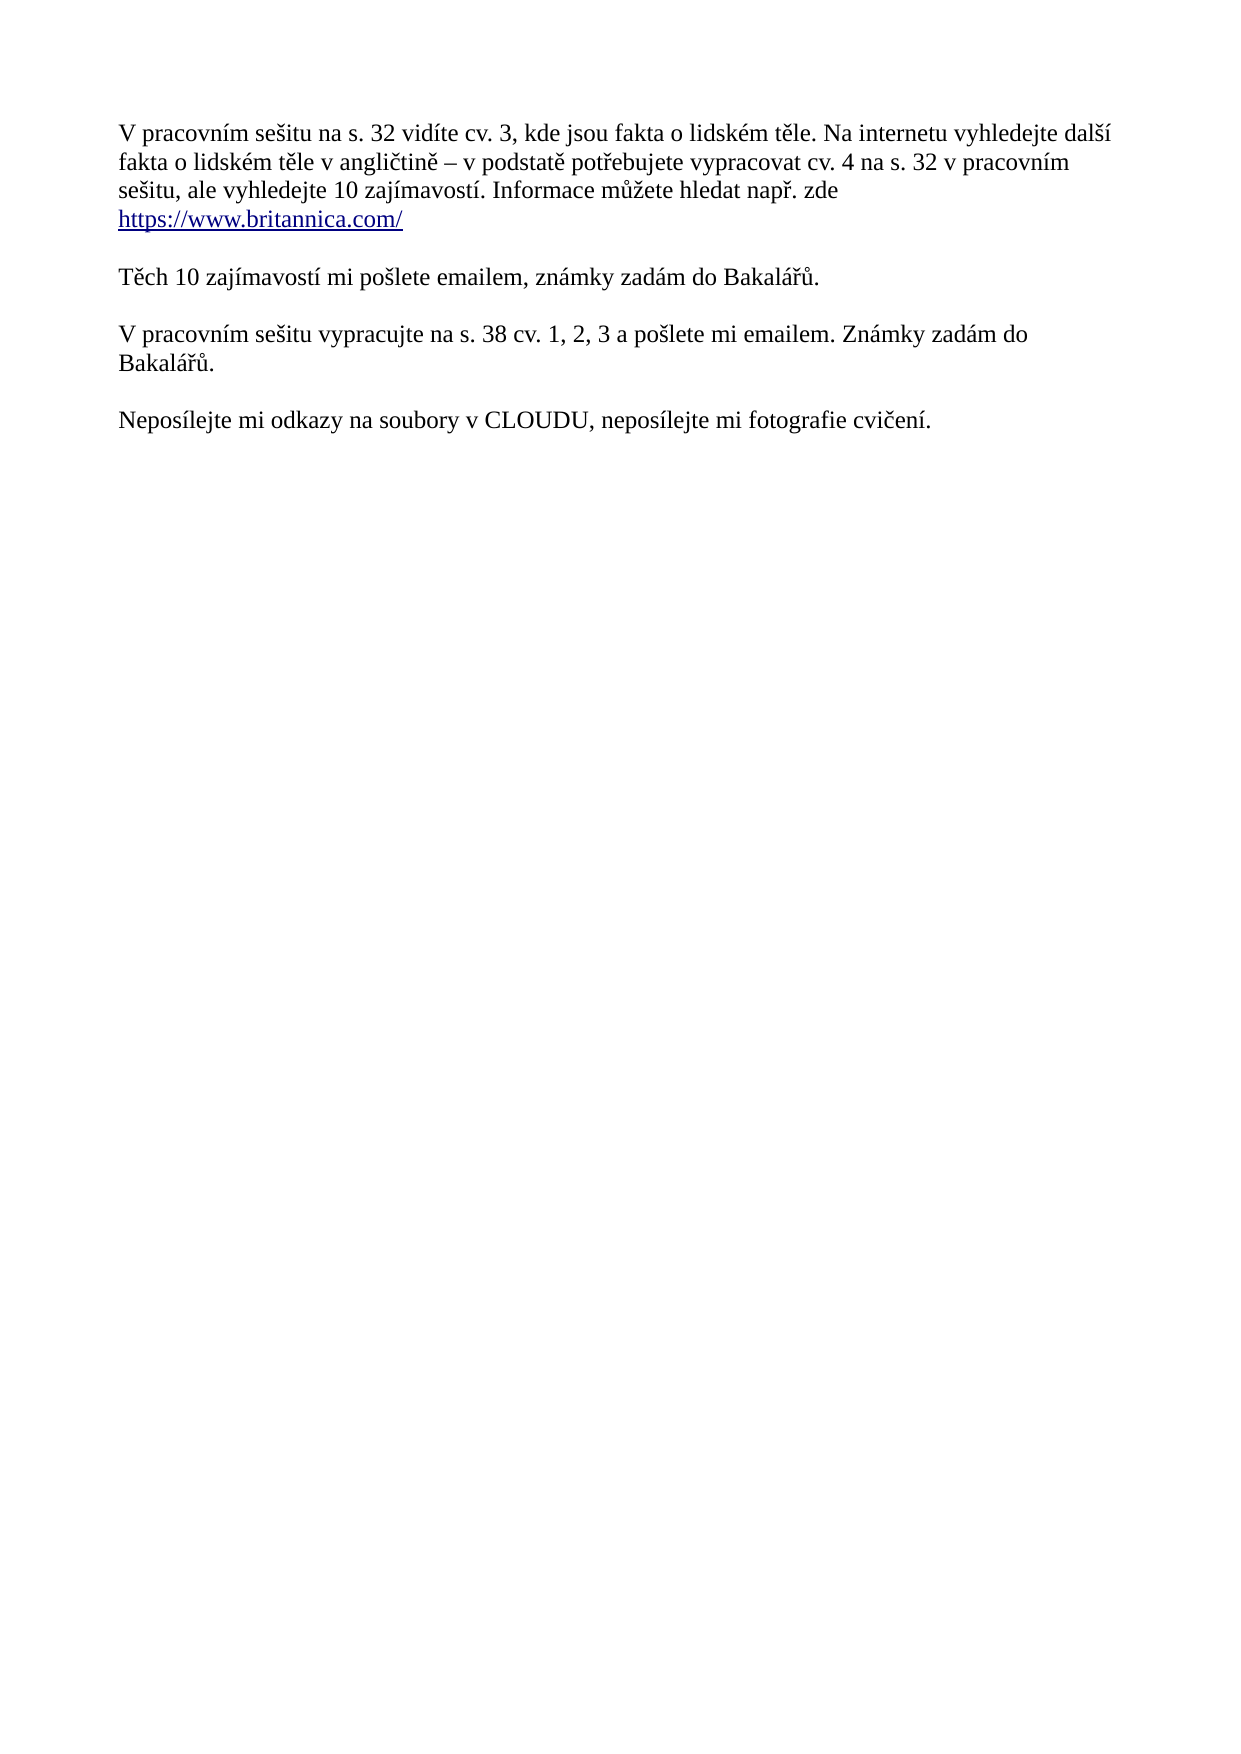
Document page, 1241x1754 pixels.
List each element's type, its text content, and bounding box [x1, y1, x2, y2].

text V pracovním sešitu na s. 32 vidíte cv. 3, kde jsou fakta o lidském těle. Na internetu vyhledejte další fakta o lidském těle v angličtině – v podstatě potřebujete vypracovat cv. 4 na s. 32 v pracovním sešitu, ale vyhledejte 10 zajímavostí. Informace můžete hledat např. zde https://www.britannica.com/ [118, 118, 1122, 233]
text V pracovním sešitu vypracujte na s. 38 cv. 1, 2, 3 a pošlete mi emailem. Známky zadám do Bakalářů. [118, 319, 1122, 377]
text Neposílejte mi odkazy na soubory v CLOUDU, neposílejte mi fotografie cvičení. [118, 406, 1122, 434]
text Těch 10 zajímavostí mi pošlete emailem, známky zadám do Bakalářů. [118, 262, 1122, 291]
